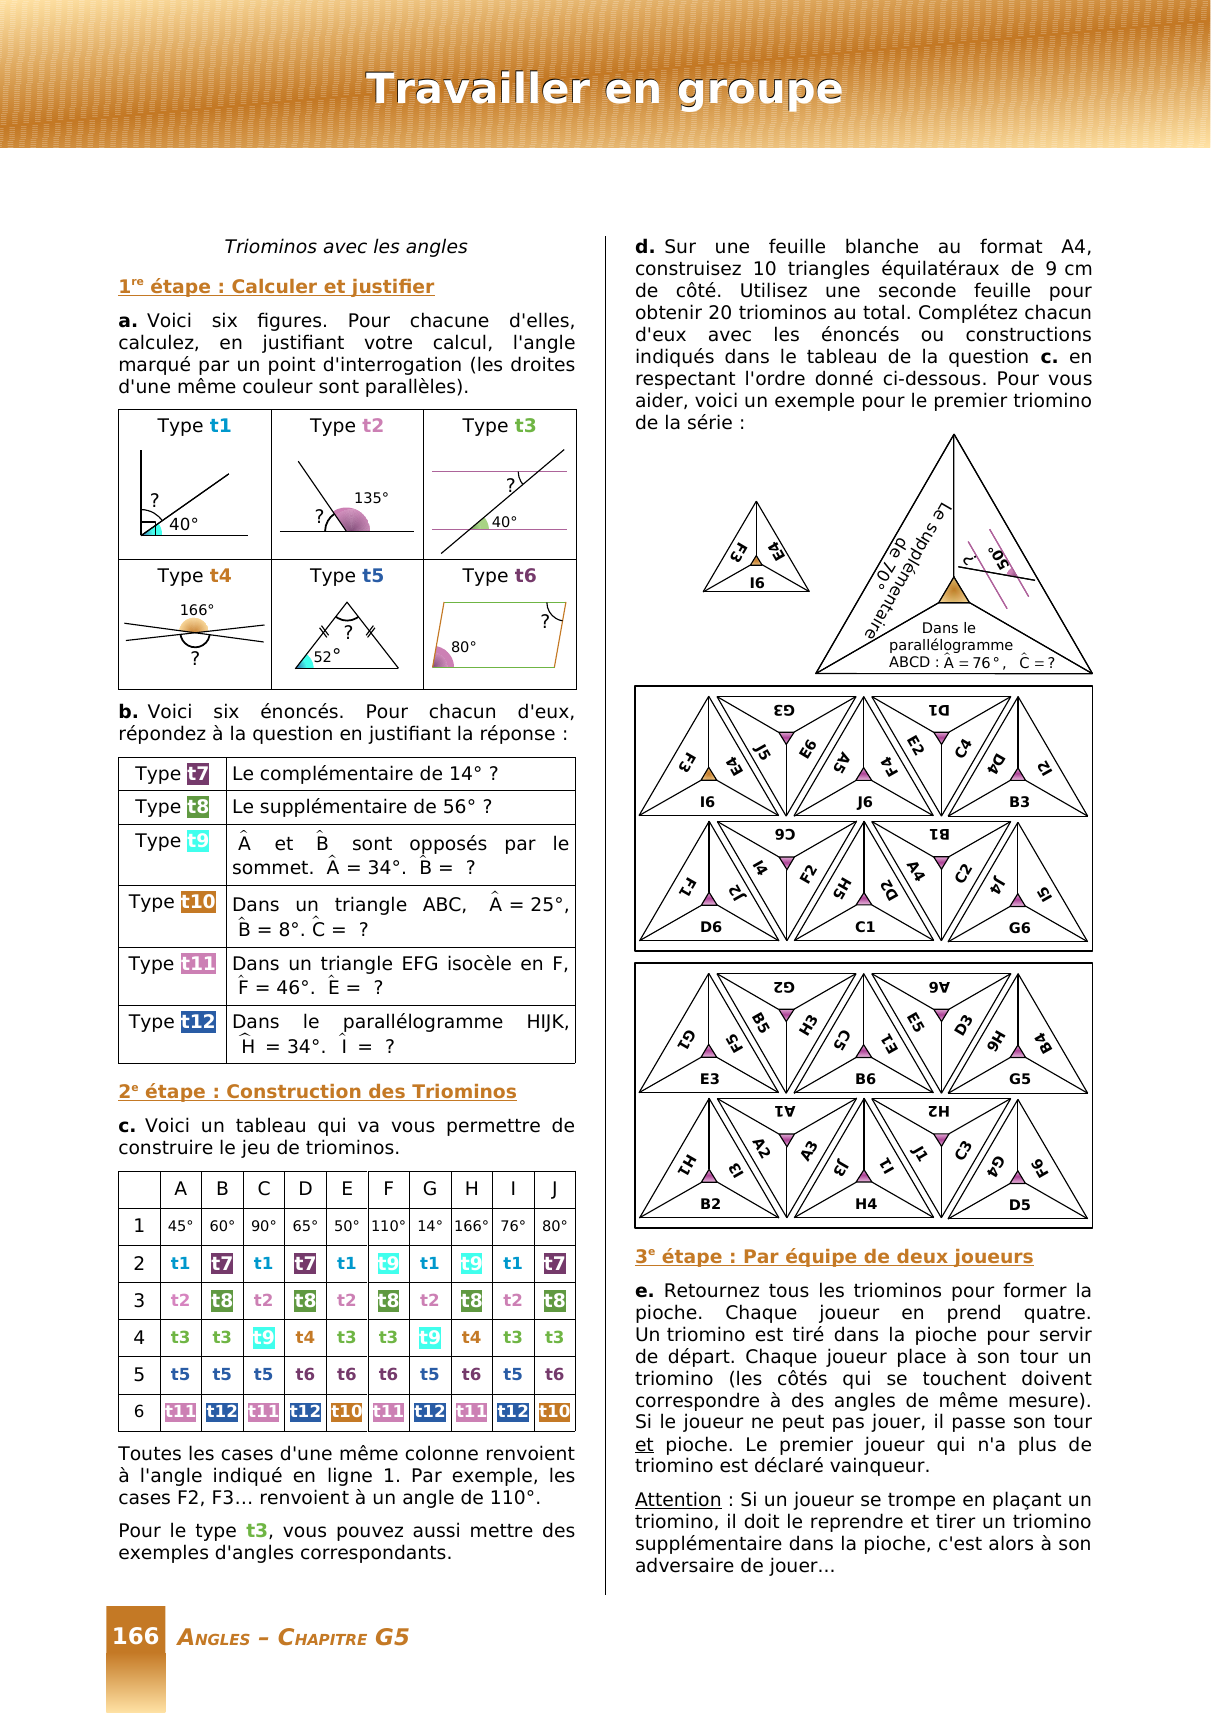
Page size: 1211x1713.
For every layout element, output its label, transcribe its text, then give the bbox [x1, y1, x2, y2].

table_cell Type t10 [119, 886, 226, 947]
table_cell t6 [369, 1357, 409, 1394]
table_cell t10 [535, 1395, 575, 1431]
table_header I [493, 1172, 534, 1208]
table_cell t2 [493, 1283, 534, 1319]
table_cell 1 [119, 1209, 160, 1245]
table_cell t8 [535, 1283, 575, 1319]
table_cell t1 [327, 1246, 367, 1282]
list Retournez tous les triominos pour former la pioche. Chaque joueur en prend quatre. Un triomino est tiré dans la pioche pour servir de départ. Chaque joueur place à son tour un triomino (les côtés qui se touchent doivent correspondre à des angles de même mesure). Si le joueur ne peut pas jouer, il passe son tour et pioche. Le premier joueur qui n'a plus de triomino est déclaré vainqueur. [635, 1279, 1092, 1477]
table_cell t6 [285, 1357, 326, 1394]
text Attention : Si un joueur se trompe en plaçant un triomino, il doit le reprendre et tirer un triomino supplémentaire dans la pioche, c'est alors à son adversaire de jouer... [635, 1489, 1092, 1577]
table_cell t2 [410, 1283, 451, 1319]
table_cell t2 [244, 1283, 284, 1319]
table_cell 14° [410, 1209, 451, 1245]
table_cell t9 [410, 1320, 451, 1356]
table_cell t4 [452, 1320, 492, 1356]
table_cell Type t8 [119, 791, 226, 824]
table_header A [161, 1172, 201, 1208]
table_cell t1 [244, 1246, 284, 1282]
list 2e étape : Construction des Triominos [118, 1081, 576, 1103]
list 1re étape : Calculer et justifier [118, 276, 576, 298]
list Voici six énoncés. Pour chacun d'eux, répondez à la question en justifiant la réponse : [118, 701, 576, 745]
table_cell t1 [161, 1246, 201, 1282]
table_cell 65° [285, 1209, 326, 1245]
table_header C [244, 1172, 284, 1208]
table_cell 166° [452, 1209, 492, 1245]
table_header [119, 1172, 160, 1208]
table_cell t1 [410, 1246, 451, 1282]
table_cell t11 [161, 1395, 201, 1431]
table_cell t12 [202, 1395, 243, 1431]
table_header J [535, 1172, 575, 1208]
table_cell t11 [452, 1395, 492, 1431]
table_cell Type t9 [119, 825, 226, 885]
table_cell t5 [493, 1357, 534, 1394]
table_cell t12 [285, 1395, 326, 1431]
table_cell t11 [369, 1395, 409, 1431]
table_cell Type t11 [119, 948, 226, 1005]
list Sur une feuille blanche au format A4, construisez 10 triangles équilatéraux de 9 cm de côté. Utilisez une seconde feuille pour obtenir 20 triominos au total. Complétez chacun d'eux avec les énoncés ou constructions indiqués dans le tableau de la question c. en respectant l'ordre donné ci-dessous. Pour vous aider, voici un exemple pour le premier triomino de la série : [635, 236, 1092, 434]
table_cell t8 [452, 1283, 492, 1319]
table_cell t3 [493, 1320, 534, 1356]
table_cell et sont opposés par le sommet. = 34°. = ? [227, 825, 575, 885]
table_cell t3 [161, 1320, 201, 1356]
table_cell t8 [202, 1283, 243, 1319]
table_cell t12 [493, 1395, 534, 1431]
table_cell Type t5 [272, 560, 423, 689]
table_cell 5 [119, 1357, 160, 1394]
table_cell t9 [244, 1320, 284, 1356]
table_cell Dans un triangle ABC, = 25°, = 8°.= ? [227, 886, 575, 947]
table_cell t10 [327, 1395, 367, 1431]
table_cell 45° [161, 1209, 201, 1245]
list Voici un tableau qui va vous permettre de construire le jeu de triominos. [118, 1115, 576, 1159]
table_cell 4 [119, 1320, 160, 1356]
table_header E [327, 1172, 367, 1208]
text Triominos avec les angles [118, 236, 576, 258]
text 3e étape : Par équipe de deux joueurs [635, 1246, 1092, 1268]
table_cell t6 [535, 1357, 575, 1394]
table_header D [285, 1172, 326, 1208]
table_cell Type t12 [119, 1006, 226, 1063]
table_cell Dans le parallélogramme HIJK, = 34°. = ? [227, 1006, 575, 1063]
table_cell t8 [369, 1283, 409, 1319]
table_cell t3 [535, 1320, 575, 1356]
table_cell t8 [285, 1283, 326, 1319]
table_cell Type t6 [424, 560, 576, 689]
table_cell t2 [161, 1283, 201, 1319]
table_cell t7 [202, 1246, 243, 1282]
table_header F [369, 1172, 409, 1208]
table_cell t5 [244, 1357, 284, 1394]
table_cell 60° [202, 1209, 243, 1245]
table_header Type t1 [119, 410, 271, 559]
table_cell Dans un triangle EFG isocèle en F, = 46°. = ? [227, 948, 575, 1005]
table_cell 2 [119, 1246, 160, 1282]
table_cell t5 [410, 1357, 451, 1394]
table_cell 50° [327, 1209, 367, 1245]
table_cell 6 [119, 1395, 160, 1431]
table_cell t3 [202, 1320, 243, 1356]
table_cell t12 [410, 1395, 451, 1431]
table_cell t2 [327, 1283, 367, 1319]
table_cell 90° [244, 1209, 284, 1245]
table_cell t9 [452, 1246, 492, 1282]
table_cell t3 [327, 1320, 367, 1356]
table_header G [410, 1172, 451, 1208]
table_cell t9 [369, 1246, 409, 1282]
table_cell Le supplémentaire de 56° ? [227, 791, 575, 824]
table_cell 3 [119, 1283, 160, 1319]
table_cell t4 [285, 1320, 326, 1356]
table_header B [202, 1172, 243, 1208]
table_cell t1 [493, 1246, 534, 1282]
list Voici six figures. Pour chacune d'elles, calculez, en justifiant votre calcul, l'angle marqué par un point d'interrogation (les droites d'une même couleur sont parallèles). [118, 309, 576, 397]
table_cell t5 [161, 1357, 201, 1394]
table_header Le complémentaire de 14° ? [227, 758, 575, 790]
table_header H [452, 1172, 492, 1208]
table_cell Type t4 [119, 560, 271, 689]
table_cell t6 [327, 1357, 367, 1394]
table_header Type t3 [424, 410, 576, 559]
table_cell 110° [369, 1209, 409, 1245]
table_cell t3 [369, 1320, 409, 1356]
text Pour le type t3, vous pouvez aussi mettre des exemples d'angles correspondants. [118, 1520, 576, 1564]
table_cell 76° [493, 1209, 534, 1245]
table_cell t5 [202, 1357, 243, 1394]
table_cell t7 [285, 1246, 326, 1282]
table_cell t11 [244, 1395, 284, 1431]
text Toutes les cases d'une même colonne renvoient à l'angle indiqué en ligne 1. Par exemple, les cases F2, F3… renvoient à un angle de 110°. [118, 1443, 576, 1508]
table_header Type t2 [272, 410, 423, 559]
table_cell t6 [452, 1357, 492, 1394]
table_cell t7 [535, 1246, 575, 1282]
table_header Type t7 [119, 758, 226, 790]
table_cell 80° [535, 1209, 575, 1245]
